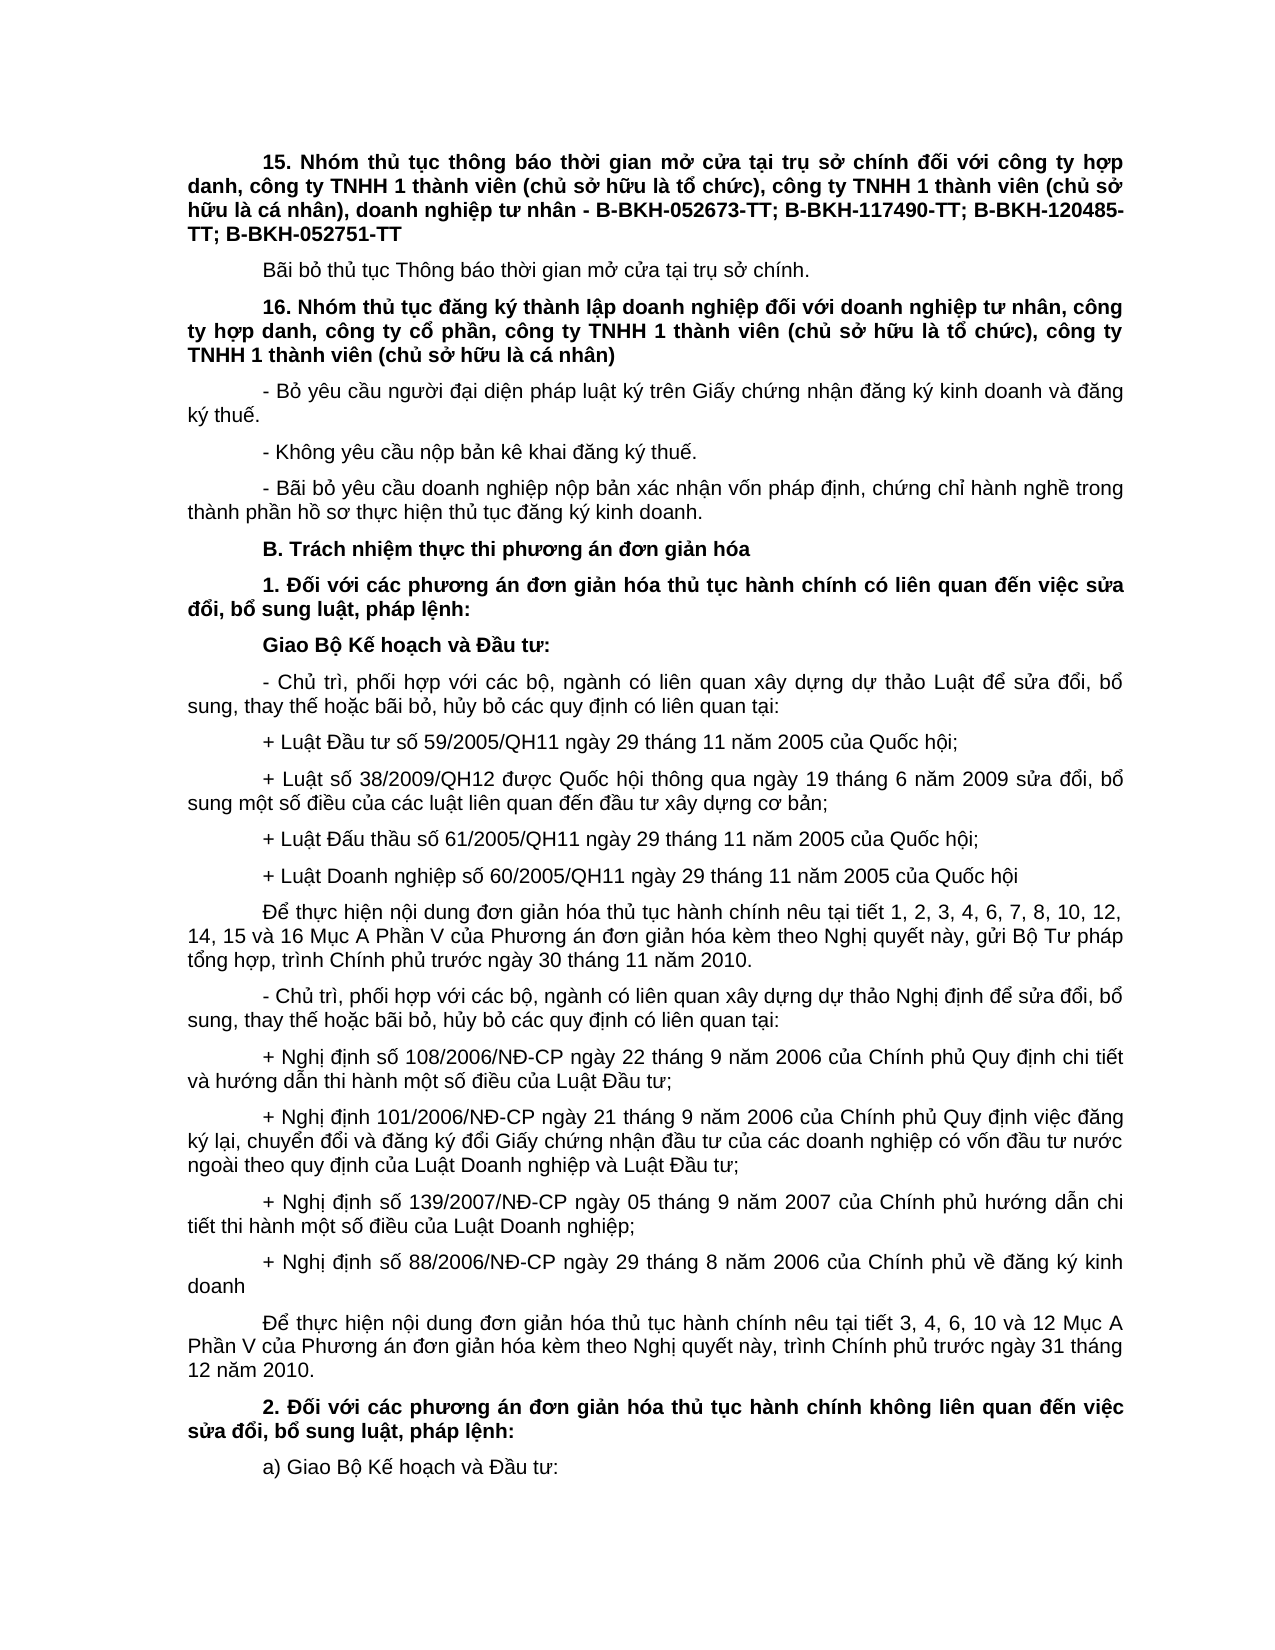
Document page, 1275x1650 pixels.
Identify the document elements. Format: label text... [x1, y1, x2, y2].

text 15. Nhóm thủ tục thông báo thời gian mở cửa tại trụ sở chính đối với công ty hợp danh, công ty TNHH 1 thành viên (chủ sở hữu là tổ chức), công ty TNHH 1 thành viên (chủ sở hữu là cá nhân), doanh nghiệp tư nhân - B-BKH-052673-TT; B-BKH-117490-TT; B-BKH-120485-TT; B-BKH-052751-TT [187, 150, 1125, 246]
text - Không yêu cầu nộp bản kê khai đăng ký thuế. [187, 439, 1125, 463]
text + Luật số 38/2009/QH12 được Quốc hội thông qua ngày 19 tháng 6 năm 2009 sửa đổi, bổ sung một số điều của các luật liên quan đến đầu tư xây dựng cơ bản; [187, 767, 1125, 814]
text + Nghị định 101/2006/NĐ-CP ngày 21 tháng 9 năm 2006 của Chính phủ Quy định việc đăng ký lại, chuyển đổi và đăng ký đổi Giấy chứng nhận đầu tư của các doanh nghiệp có vốn đầu tư nước ngoài theo quy định của Luật Doanh nghiệp và Luật Đầu tư; [187, 1105, 1125, 1177]
text - Chủ trì, phối hợp với các bộ, ngành có liên quan xây dựng dự thảo Nghị định để sửa đổi, bổ sung, thay thế hoặc bãi bỏ, hủy bỏ các quy định có liên quan tại: [187, 984, 1125, 1032]
text Để thực hiện nội dung đơn giản hóa thủ tục hành chính nêu tại tiết 3, 4, 6, 10 và 12 Mục A Phần V của Phương án đơn giản hóa kèm theo Nghị quyết này, trình Chính phủ trước ngày 31 tháng 12 năm 2010. [187, 1310, 1125, 1382]
text - Bãi bỏ yêu cầu doanh nghiệp nộp bản xác nhận vốn pháp định, chứng chỉ hành nghề trong thành phần hồ sơ thực hiện thủ tục đăng ký kinh doanh. [187, 476, 1125, 524]
text 1. Đối với các phương án đơn giản hóa thủ tục hành chính có liên quan đến việc sửa đổi, bổ sung luật, pháp lệnh: [187, 573, 1125, 621]
text + Nghị định số 88/2006/NĐ-CP ngày 29 tháng 8 năm 2006 của Chính phủ về đăng ký kinh doanh [187, 1250, 1125, 1298]
text + Nghị định số 139/2007/NĐ-CP ngày 05 tháng 9 năm 2007 của Chính phủ hướng dẫn chi tiết thi hành một số điều của Luật Doanh nghiệp; [187, 1189, 1125, 1237]
text a) Giao Bộ Kế hoạch và Đầu tư: [187, 1455, 1125, 1479]
text + Luật Đấu thầu số 61/2005/QH11 ngày 29 tháng 11 năm 2005 của Quốc hội; [187, 827, 1125, 851]
text Giao Bộ Kế hoạch và Đầu tư: [187, 633, 1125, 657]
text 2. Đối với các phương án đơn giản hóa thủ tục hành chính không liên quan đến việc sửa đổi, bổ sung luật, pháp lệnh: [187, 1395, 1125, 1443]
text B. Trách nhiệm thực thi phương án đơn giản hóa [187, 536, 1125, 560]
text Bãi bỏ thủ tục Thông báo thời gian mở cửa tại trụ sở chính. [187, 258, 1125, 282]
text - Chủ trì, phối hợp với các bộ, ngành có liên quan xây dựng dự thảo Luật để sửa đổi, bổ sung, thay thế hoặc bãi bỏ, hủy bỏ các quy định có liên quan tại: [187, 670, 1125, 718]
text + Luật Đầu tư số 59/2005/QH11 ngày 29 tháng 11 năm 2005 của Quốc hội; [187, 730, 1125, 754]
text 16. Nhóm thủ tục đăng ký thành lập doanh nghiệp đối với doanh nghiệp tư nhân, công ty hợp danh, công ty cổ phần, công ty TNHH 1 thành viên (chủ sở hữu là tổ chức), công ty TNHH 1 thành viên (chủ sở hữu là cá nhân) [187, 295, 1125, 367]
text + Luật Doanh nghiệp số 60/2005/QH11 ngày 29 tháng 11 năm 2005 của Quốc hội [187, 863, 1125, 887]
text + Nghị định số 108/2006/NĐ-CP ngày 22 tháng 9 năm 2006 của Chính phủ Quy định chi tiết và hướng dẫn thi hành một số điều của Luật Đầu tư; [187, 1045, 1125, 1093]
text Để thực hiện nội dung đơn giản hóa thủ tục hành chính nêu tại tiết 1, 2, 3, 4, 6, 7, 8, 10, 12, 14, 15 và 16 Mục A Phần V của Phương án đơn giản hóa kèm theo Nghị quyết này, gửi Bộ Tư pháp tổng hợp, trình Chính phủ trước ngày 30 tháng 11 năm 2010. [187, 900, 1125, 972]
text - Bỏ yêu cầu người đại diện pháp luật ký trên Giấy chứng nhận đăng ký kinh doanh và đăng ký thuế. [187, 379, 1125, 427]
